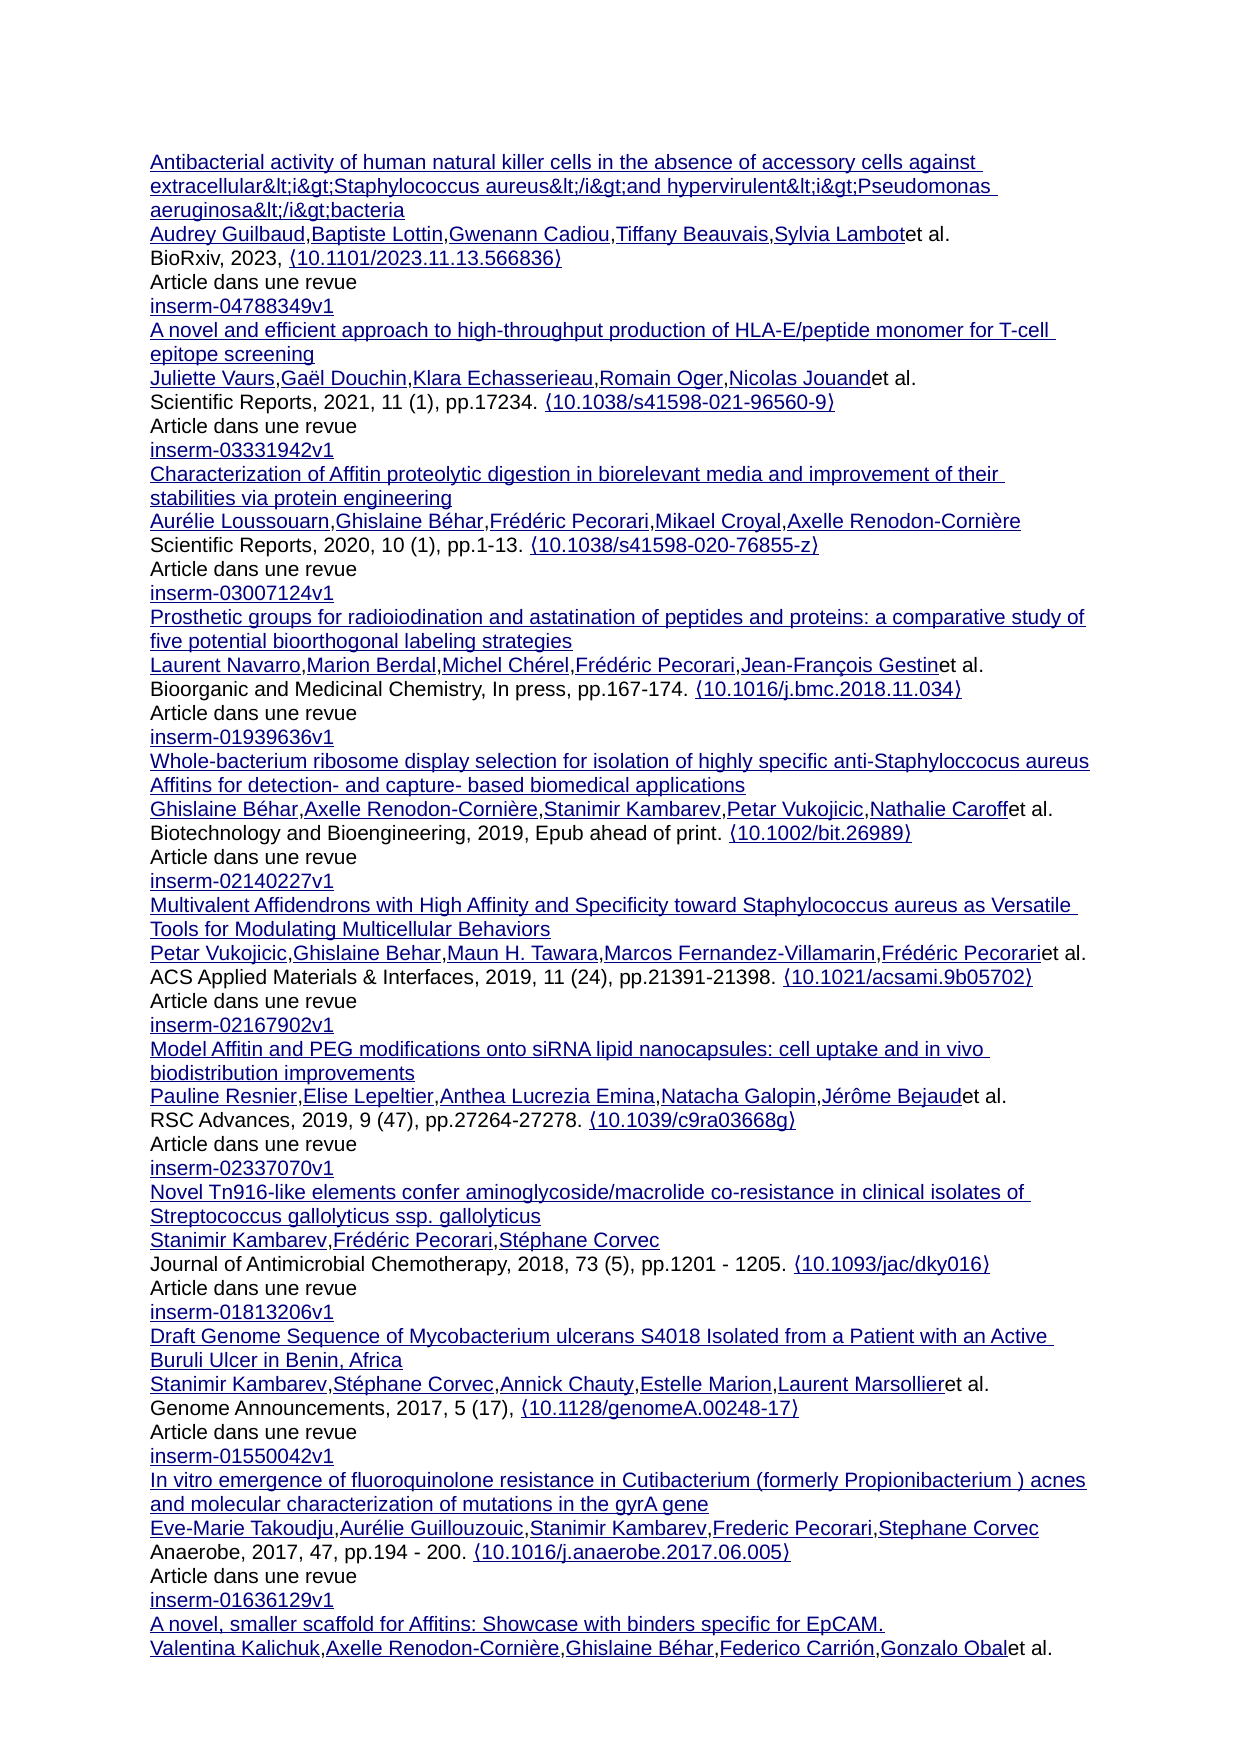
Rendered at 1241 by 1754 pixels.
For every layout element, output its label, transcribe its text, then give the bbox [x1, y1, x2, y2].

table_cell A novel, smaller scaffold for Affitins: Showcase with binders specific for EpCAM. Valentina Kalichuk,Axelle Renodon-Cornière,Ghislaine Béhar,Federico Carrión,Gonzalo Obalet al. [150, 1611, 1090, 1659]
table_cell Model Affitin and PEG modifications onto siRNA lipid nanocapsules: cell uptake and in vivo biodistribution improvements Pauline Resnier,Elise Lepeltier,Anthea Lucrezia Emina,Natacha Galopin,Jérôme Bejaudet al. RSC Advances, 2019, 9 (47), pp.27264-27278. ⟨10.1039/c9ra03668g⟩ Article dans une revue inserm-02337070v1 [150, 1036, 1090, 1180]
table_cell Characterization of Affitin proteolytic digestion in biorelevant media and improvement of their stabilities via protein engineering Aurélie Loussouarn,Ghislaine Béhar,Frédéric Pecorari,Mikael Croyal,Axelle Renodon-Cornière Scientific Reports, 2020, 10 (1), pp.1-13. ⟨10.1038/s41598-020-76855-z⟩ Article dans une revue inserm-03007124v1 [150, 461, 1090, 605]
table_cell Novel Tn916-like elements confer aminoglycoside/macrolide co-resistance in clinical isolates of Streptococcus gallolyticus ssp. gallolyticus Stanimir Kambarev,Frédéric Pecorari,Stéphane Corvec Journal of Antimicrobial Chemotherapy, 2018, 73 (5), pp.1201 - 1205. ⟨10.1093/jac/dky016⟩ Article dans une revue inserm-01813206v1 [150, 1180, 1090, 1324]
table_cell In vitro emergence of fluoroquinolone resistance in Cutibacterium (formerly Propionibacterium ) acnes and molecular characterization of mutations in the gyrA gene Eve-Marie Takoudju,Aurélie Guillouzouic,Stanimir Kambarev,Frederic Pecorari,Stephane Corvec Anaerobe, 2017, 47, pp.194 - 200. ⟨10.1016/j.anaerobe.2017.06.005⟩ Article dans une revue inserm-01636129v1 [150, 1468, 1090, 1611]
table_cell Multivalent Affidendrons with High Affinity and Specificity toward Staphylococcus aureus as Versatile Tools for Modulating Multicellular Behaviors Petar Vukojicic,Ghislaine Behar,Maun H. Tawara,Marcos Fernandez-Villamarin,Frédéric Pecorariet al. ACS Applied Materials & Interfaces, 2019, 11 (24), pp.21391-21398. ⟨10.1021/acsami.9b05702⟩ Article dans une revue inserm-02167902v1 [150, 893, 1090, 1036]
table_cell Prosthetic groups for radioiodination and astatination of peptides and proteins: a comparative study of five potential bioorthogonal labeling strategies Laurent Navarro,Marion Berdal,Michel Chérel,Frédéric Pecorari,Jean-François Gestinet al. Bioorganic and Medicinal Chemistry, In press, pp.167-174. ⟨10.1016/j.bmc.2018.11.034⟩ Article dans une revue inserm-01939636v1 [150, 605, 1090, 749]
table_cell Affitins for detection- and capture- based biomedical applications Ghislaine Béhar,Axelle Renodon-Cornière,Stanimir Kambarev,Petar Vukojicic,Nathalie Caroffet al. Biotechnology and Bioengineering, 2019, Epub ahead of print. ⟨10.1002/bit.26989⟩ Article dans une revue inserm-02140227v1 [150, 771, 1090, 893]
table_cell Draft Genome Sequence of Mycobacterium ulcerans S4018 Isolated from a Patient with an Active Buruli Ulcer in Benin, Africa Stanimir Kambarev,Stéphane Corvec,Annick Chauty,Estelle Marion,Laurent Marsollieret al. Genome Announcements, 2017, 5 (17), ⟨10.1128/genomeA.00248-17⟩ Article dans une revue inserm-01550042v1 [150, 1324, 1090, 1468]
table_cell Whole-bacterium ribosome display selection for isolation of highly specific anti-Staphyloccocus aureus [150, 749, 1090, 770]
table_cell A novel and efficient approach to high-throughput production of HLA-E/peptide monomer for T-cell epitope screening Juliette Vaurs,Gaël Douchin,Klara Echasserieau,Romain Oger,Nicolas Jouandet al. Scientific Reports, 2021, 11 (1), pp.17234. ⟨10.1038/s41598-021-96560-9⟩ Article dans une revue inserm-03331942v1 [150, 318, 1090, 461]
table_cell Antibacterial activity of human natural killer cells in the absence of accessory cells against extracellular&lt;i&gt;Staphylococcus aureus&lt;/i&gt;and hypervirulent&lt;i&gt;Pseudomonas aeruginosa&lt;/i&gt;bacteria Audrey Guilbaud,Baptiste Lottin,Gwenann Cadiou,Tiffany Beauvais,Sylvia Lambotet al. BioRxiv, 2023, ⟨10.1101/2023.11.13.566836⟩ Article dans une revue inserm-04788349v1 [150, 150, 1090, 318]
